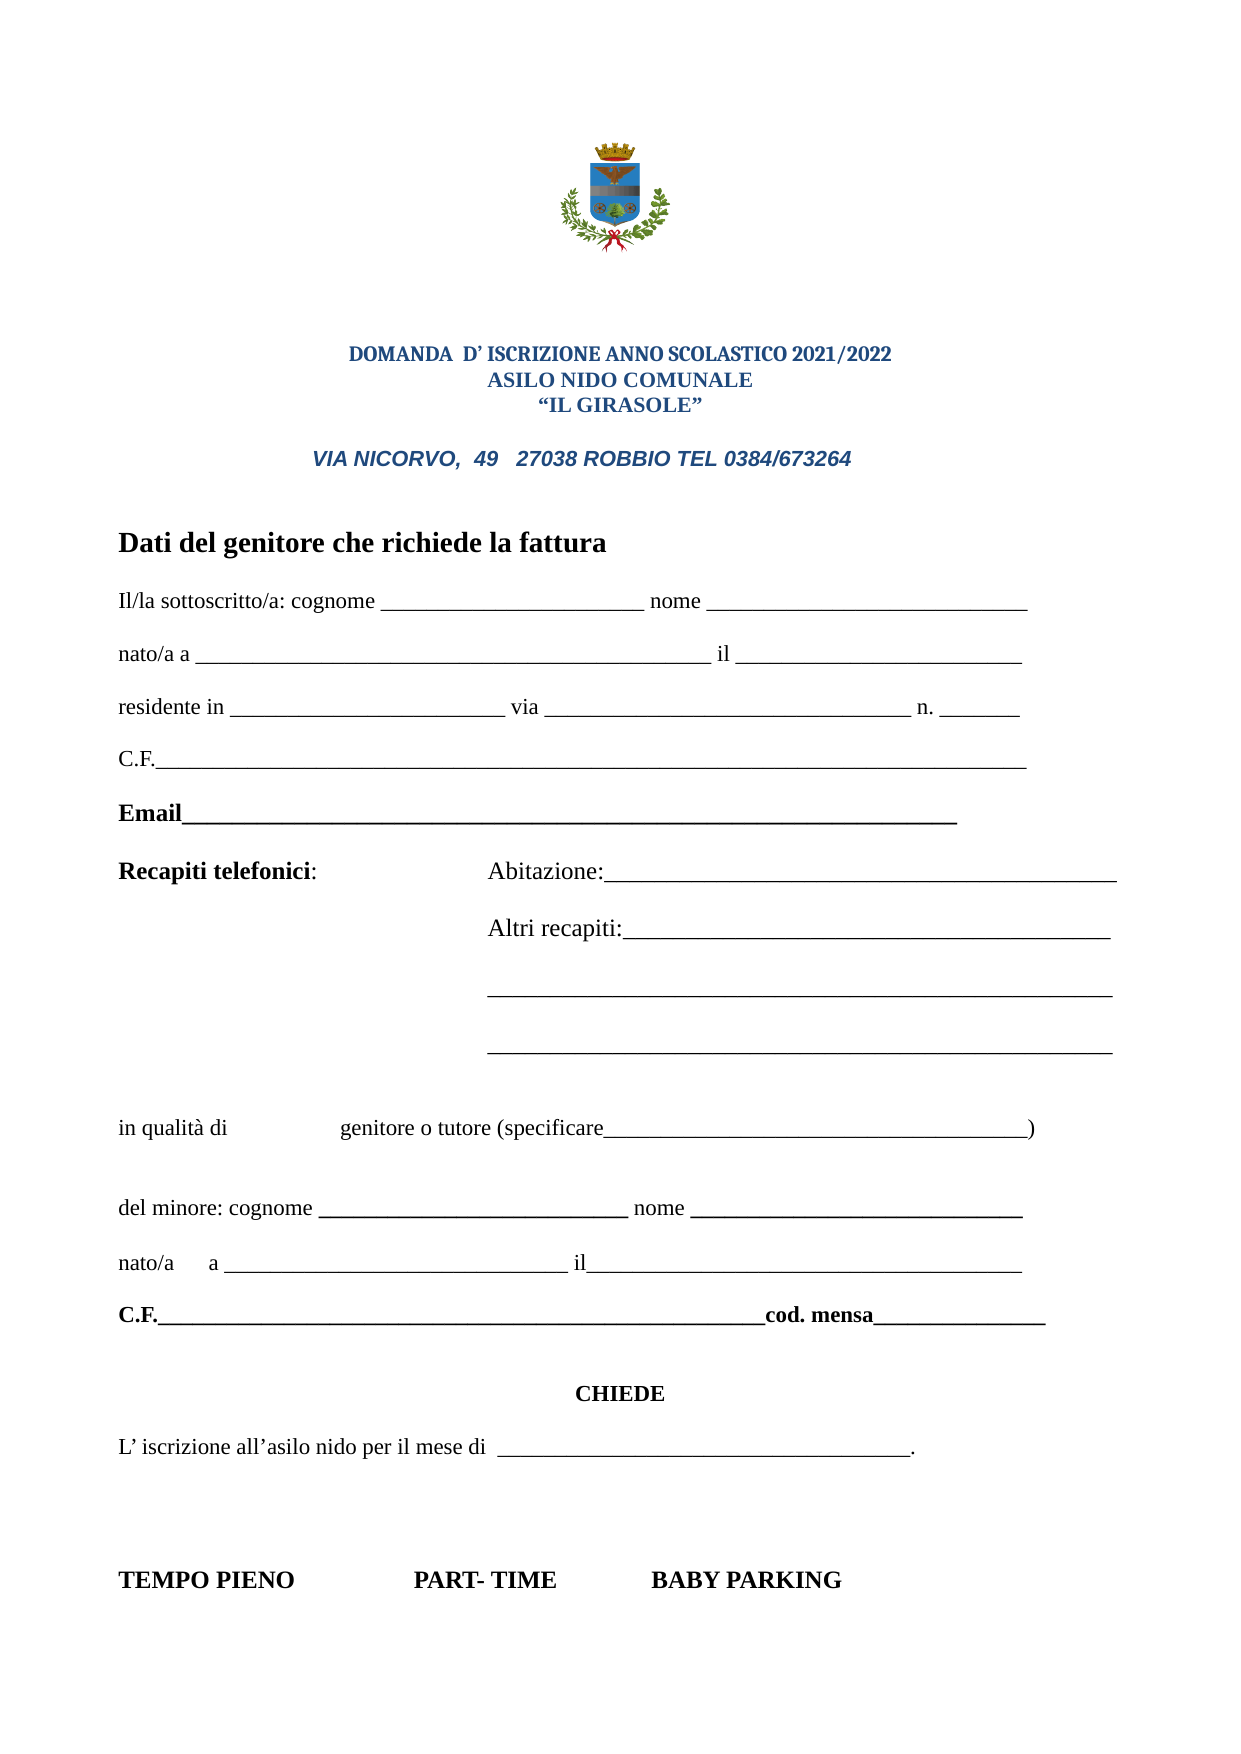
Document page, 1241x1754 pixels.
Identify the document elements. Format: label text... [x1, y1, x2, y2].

text C.F._____________________________________________________cod. mensa_______________ [118, 1301, 1122, 1328]
text Email______________________________________________________________ [118, 798, 1122, 827]
text TEMPO PIENO  PART- TIME  BABY PARKING  [118, 1565, 1122, 1594]
text Recapiti telefonici: Abitazione:_________________________________________ [118, 856, 1122, 884]
text C.F.____________________________________________________________________________ [118, 746, 1122, 772]
text in qualità di genitore o tutore (specificare_____________________________________) [118, 1114, 1122, 1141]
text L’ iscrizione all’asilo nido per il mese di ____________________________________. [118, 1433, 1122, 1459]
text Il/la sottoscritto/a: cognome _______________________ nome ____________________________ [118, 587, 1122, 614]
text residente in ________________________ via ________________________________ n. _______ [118, 693, 1122, 719]
text nato/a a ______________________________ il______________________________________ [118, 1249, 1122, 1275]
text Dati del genitore che richiede la fattura [118, 525, 1122, 559]
text nato/a a _____________________________________________ il _________________________ [118, 640, 1122, 666]
subtitle DOMANDA D’ ISCRIZIONE ANNO SCOLASTICO 2021/2022 [118, 342, 1122, 367]
text del minore: cognome ___________________________ nome _____________________________ [118, 1193, 1122, 1220]
text __________________________________________________ [118, 1028, 1122, 1057]
text “IL GIRASOLE” [118, 392, 1122, 418]
text VIA NICORVO, 49 27038 ROBBIO TEL 0384/673264 [118, 443, 1122, 471]
text __________________________________________________ [118, 971, 1122, 999]
text CHIEDE [118, 1380, 1122, 1407]
text Altri recapiti:_______________________________________ [118, 913, 1122, 942]
text ASILO NIDO COMUNALE [118, 367, 1122, 392]
